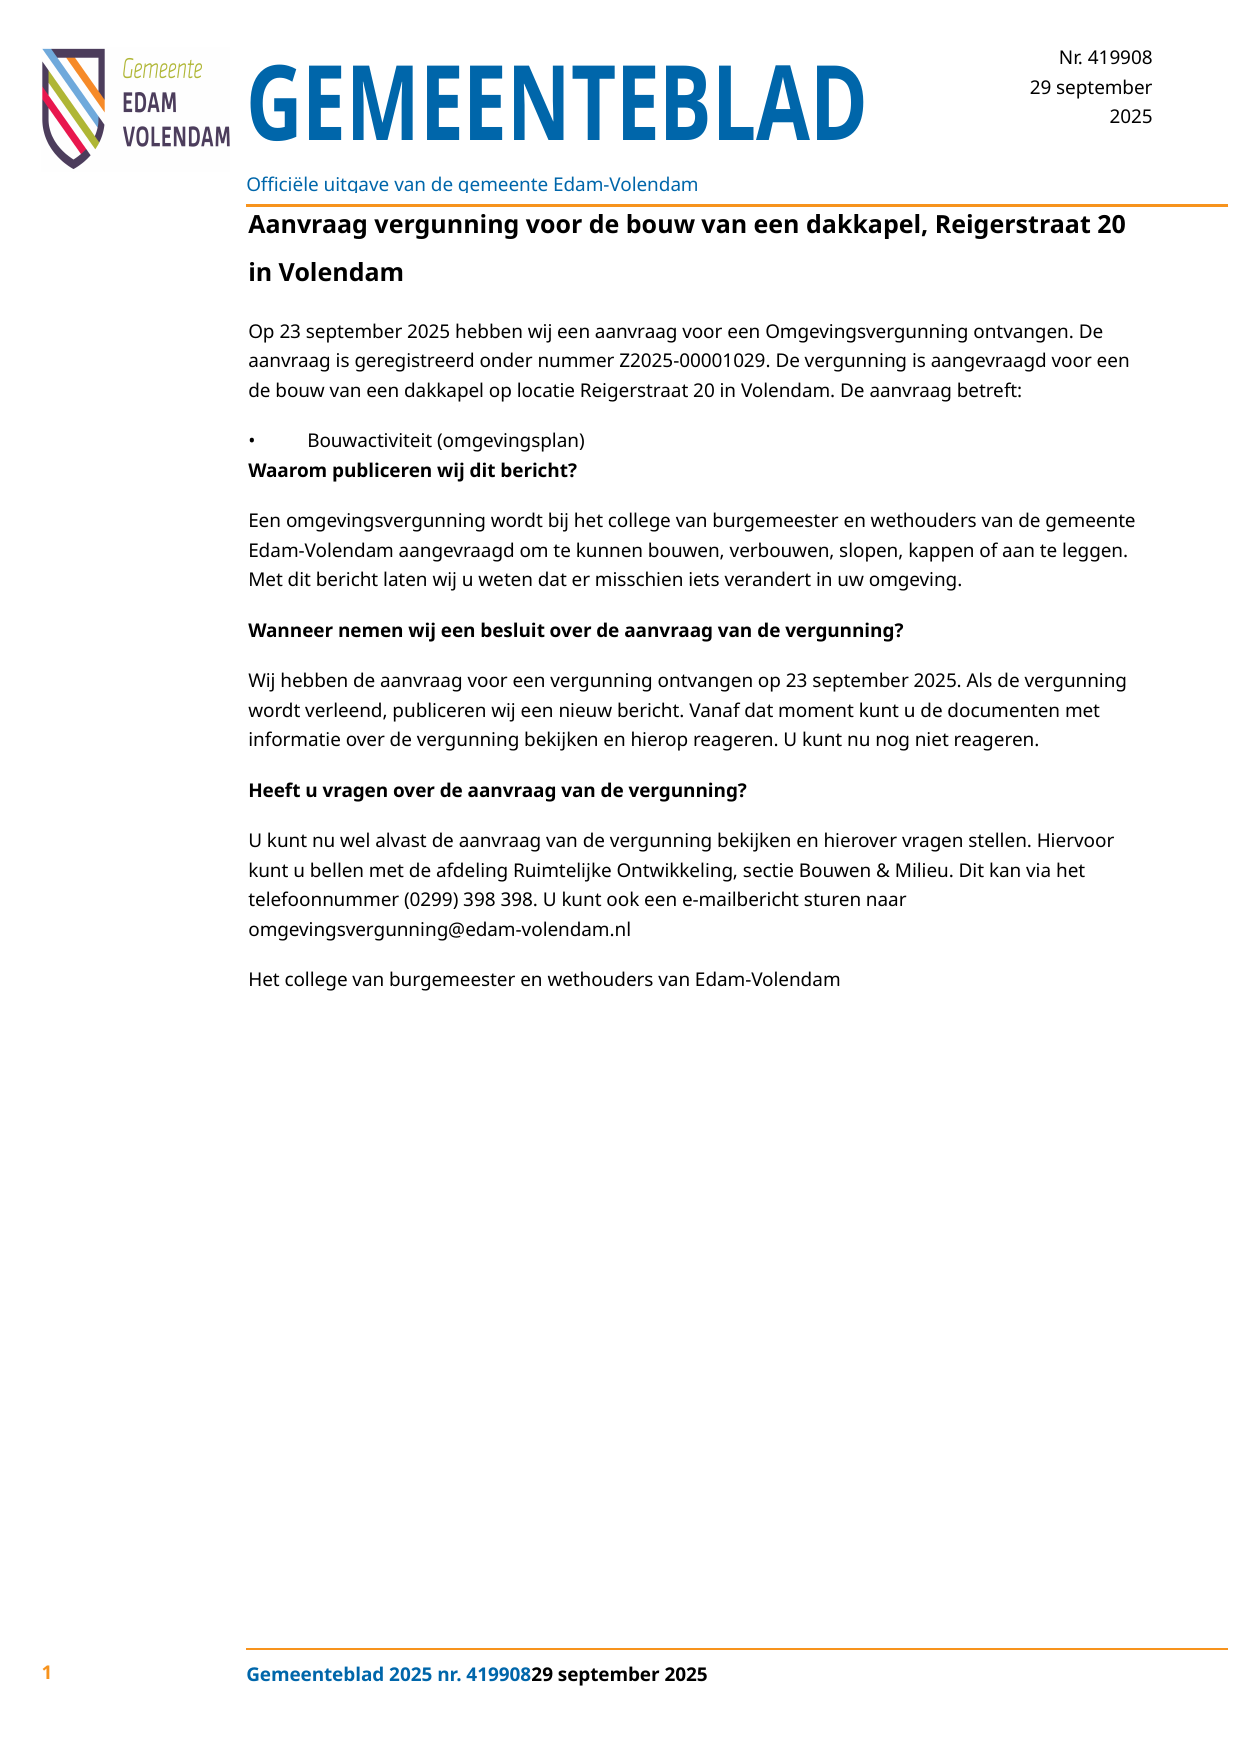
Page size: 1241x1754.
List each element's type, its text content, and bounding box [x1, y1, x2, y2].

text U kunt nu wel alvast de aanvraag van de vergunning bekijken en hierover vragen stellen. Hiervoor kunt u bellen met de afdeling Ruimtelijke Ontwikkeling, sectie Bouwen & Milieu. Dit kan via het telefoonnummer (0299) 398 398. U kunt ook een e-mailbericht sturen naar omgevingsvergunning@edam-volendam.nl [248, 827, 1152, 942]
text Het college van burgemeester en wethouders van Edam-Volendam [248, 967, 1152, 992]
text Wanneer nemen wij een besluit over de aanvraag van de vergunning? [248, 617, 1152, 643]
text Heeft u vragen over de aanvraag van de vergunning? [248, 777, 1152, 803]
text Wij hebben de aanvraag voor een vergunning ontvangen op 23 september 2025. Als de vergunning wordt verleend, publiceren wij een nieuw bericht. Vanaf dat moment kunt u de documenten met informatie over de vergunning bekijken en hierop reageren. U kunt nu nog niet reageren. [248, 667, 1152, 752]
text Waarom publiceren wij dit bericht? [248, 457, 1152, 483]
text Op 23 september 2025 hebben wij een aanvraag voor een Omgevingsvergunning ontvangen. De aanvraag is geregistreerd onder nummer Z2025-00001029. De vergunning is aangevraagd voor een de bouw van een dakkapel op locatie Reigerstraat 20 in Volendam. De aanvraag betreft: [248, 318, 1152, 403]
picture [41, 47, 231, 172]
list Bouwactiviteit (omgevingsplan) [248, 427, 1152, 453]
text Aanvraag vergunning voor de bouw van een dakkapel, Reigerstraat 20 in Volendam [248, 207, 1152, 288]
text Een omgevingsvergunning wordt bij het college van burgemeester en wethouders van de gemeente Edam-Volendam aangevraagd om te kunnen bouwen, verbouwen, slopen, kappen of aan te leggen. Met dit bericht laten wij u weten dat er misschien iets verandert in uw omgeving. [248, 507, 1152, 592]
